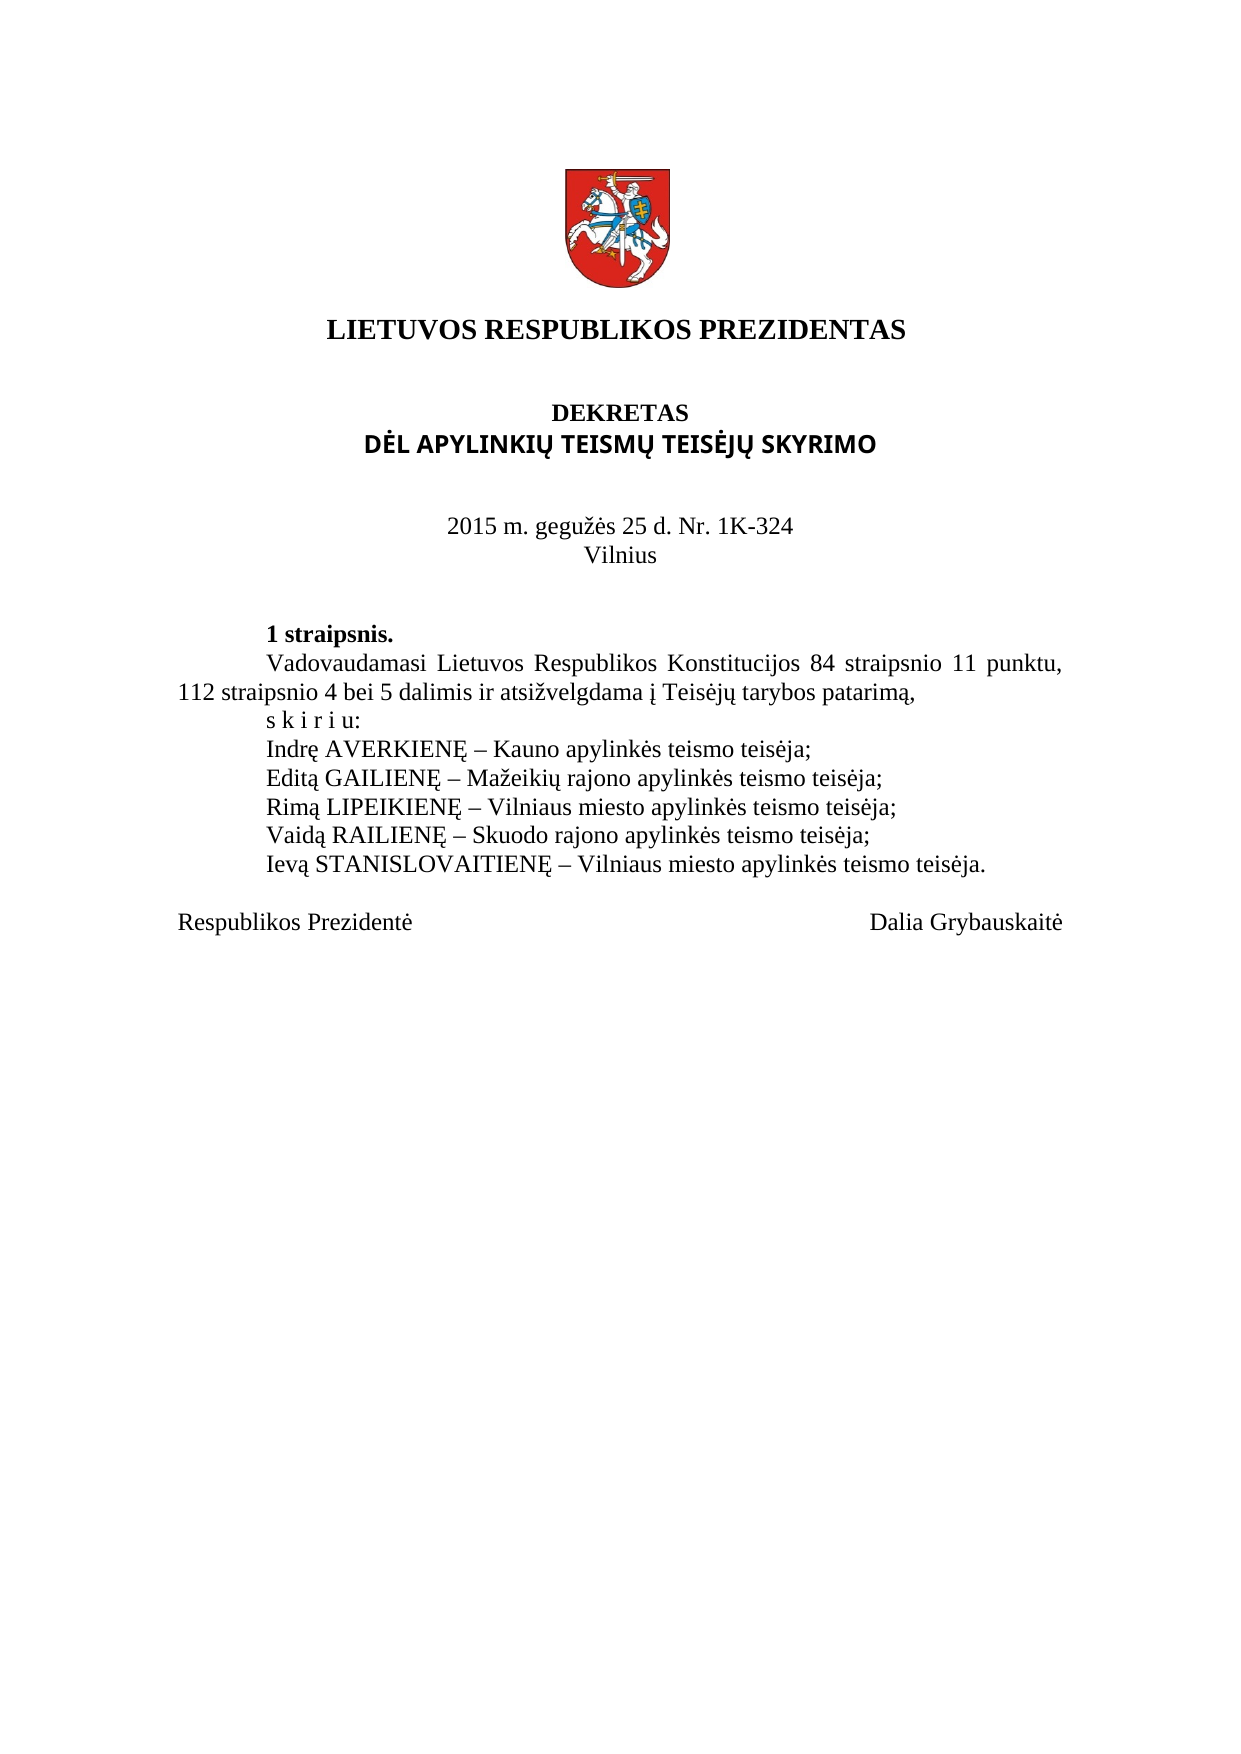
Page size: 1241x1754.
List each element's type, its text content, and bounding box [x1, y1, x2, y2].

text Vilnius [177, 540, 1063, 569]
text Dėl APYLINKIŲ TEISMŲ TEISĖJŲ SKYRIMO [177, 427, 1063, 461]
text DEKRETAS [177, 398, 1063, 427]
text Rimą LIPEIKIENĘ – Vilniaus miesto apylinkės teismo teisėja; [177, 792, 1063, 820]
text 1 straipsnis. [177, 619, 1063, 648]
text Vaidą RAILIENĘ – Skuodo rajono apylinkės teismo teisėja; [177, 820, 1063, 849]
text Respublikos Prezidentė Dalia Grybauskaitė [177, 907, 1063, 935]
text 2015 m. gegužės 25 d. Nr. 1K-324 [177, 511, 1063, 540]
text LIETUVOS RESPUBLIKOS PREZIDENTAS [177, 312, 1063, 346]
text Indrę AVERKIENĘ – Kauno apylinkės teismo teisėja; [177, 734, 1063, 763]
text Vadovaudamasi Lietuvos Respublikos Konstitucijos 84 straipsnio 11 punktu, 112 straipsnio 4 bei 5 dalimis ir atsižvelgdama į Teisėjų tarybos patarimą, [177, 648, 1063, 705]
text s k i r i u: [177, 705, 1063, 734]
text Editą GAILIENĘ – Mažeikių rajono apylinkės teismo teisėja; [177, 763, 1063, 792]
text Ievą STANISLOVAITIENĘ – Vilniaus miesto apylinkės teismo teisėja. [177, 849, 1063, 878]
